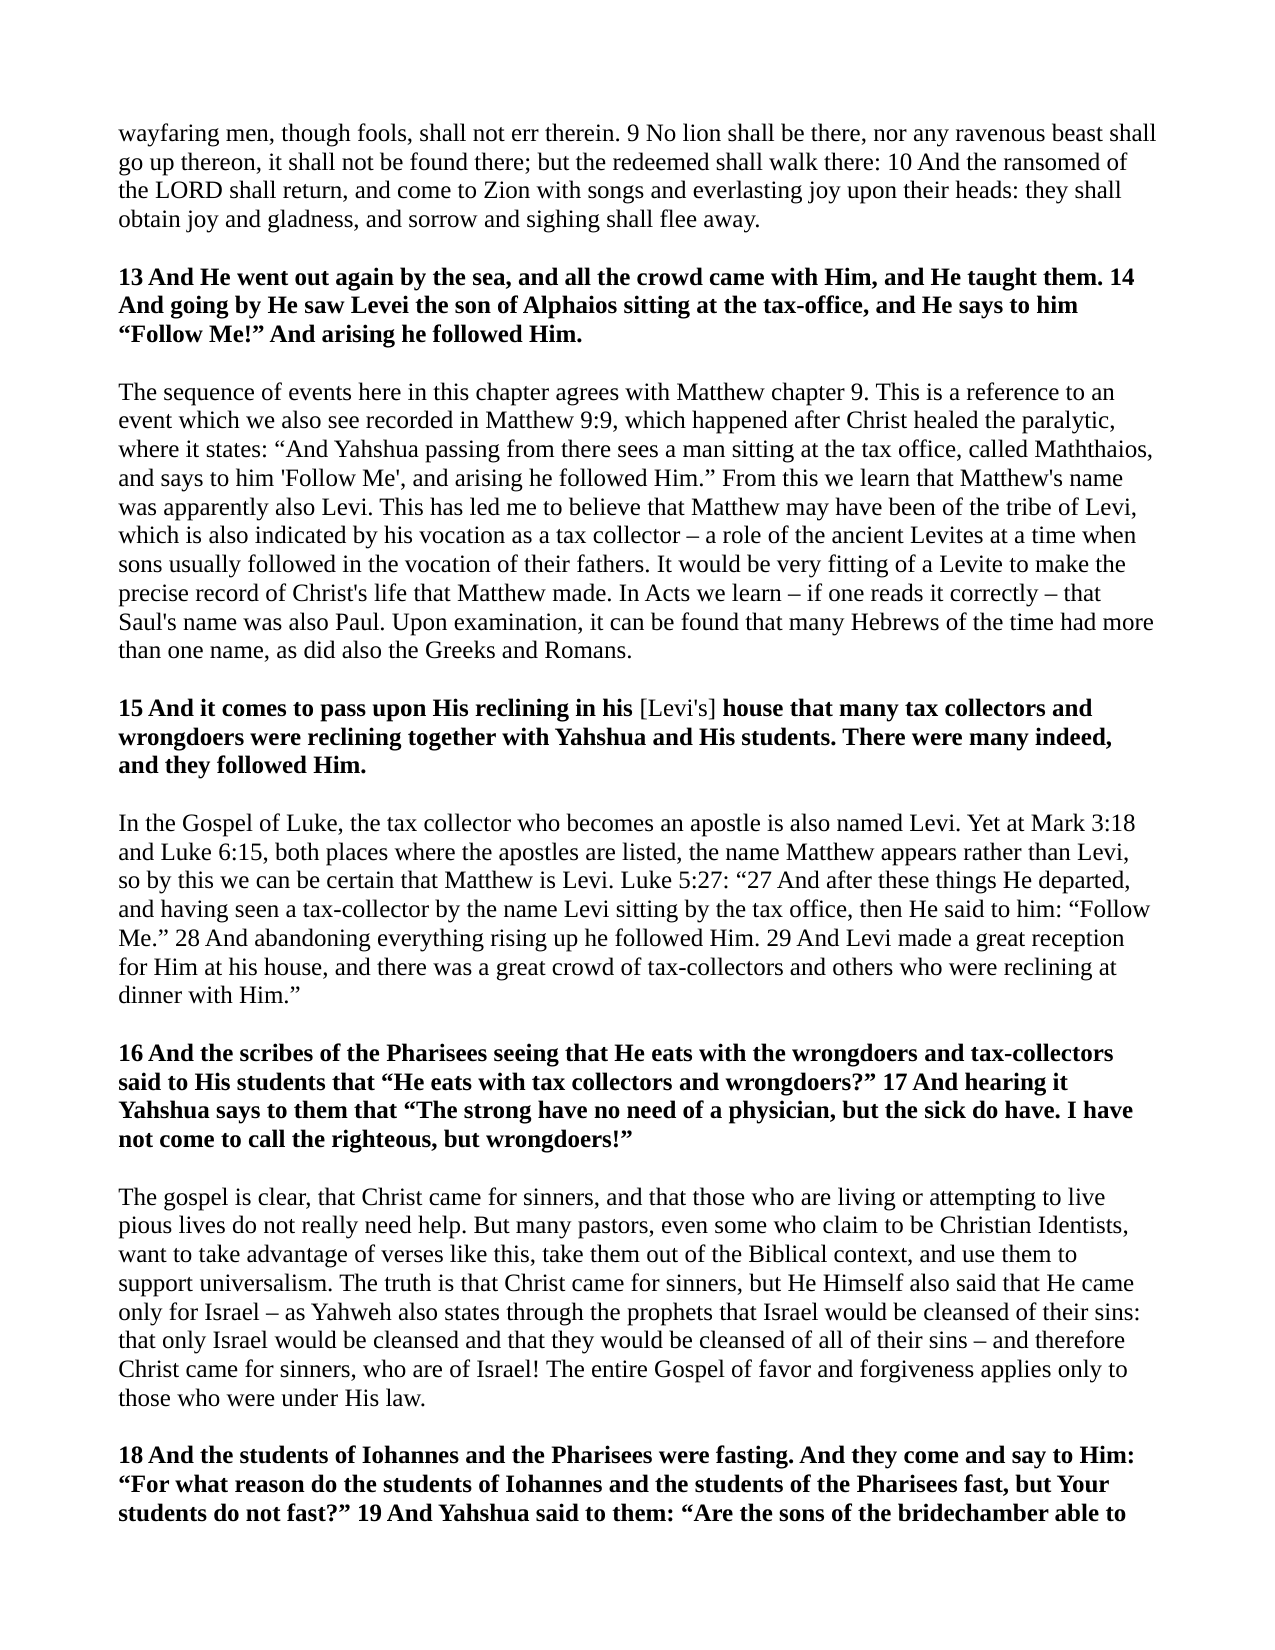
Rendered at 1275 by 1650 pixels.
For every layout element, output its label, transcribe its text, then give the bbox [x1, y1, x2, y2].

text 13 And He went out again by the sea, and all the crowd came with Him, and He taught them. 14 And going by He saw Levei the son of Alphaios sitting at the tax-office, and He says to him “Follow Me!” And arising he followed Him. [118, 262, 1157, 348]
text 16 And the scribes of the Pharisees seeing that He eats with the wrongdoers and tax-collectors said to His students that “He eats with tax collectors and wrongdoers?” 17 And hearing it Yahshua says to them that “The strong have no need of a physician, but the sick do have. I have not come to call the righteous, but wrongdoers!” [118, 1038, 1157, 1153]
text In the Gospel of Luke, the tax collector who becomes an apostle is also named Levi. Yet at Mark 3:18 and Luke 6:15, both places where the apostles are listed, the name Matthew appears rather than Levi, so by this we can be certain that Matthew is Levi. Luke 5:27: “27 And after these things He departed, and having seen a tax-collector by the name Levi sitting by the tax office, then He said to him: “Follow Me.” 28 And abandoning everything rising up he followed Him. 29 And Levi made a great reception for Him at his house, and there was a great crowd of tax-collectors and others who were reclining at dinner with Him.” [118, 808, 1157, 1009]
text wayfaring men, though fools, shall not err therein. 9 No lion shall be there, nor any ravenous beast shall go up thereon, it shall not be found there; but the redeemed shall walk there: 10 And the ransomed of the LORD shall return, and come to Zion with songs and everlasting joy upon their heads: they shall obtain joy and gladness, and sorrow and sighing shall flee away. [118, 118, 1157, 233]
text 15 And it comes to pass upon His reclining in his [Levi's] house that many tax collectors and wrongdoers were reclining together with Yahshua and His students. There were many indeed, and they followed Him. [118, 693, 1157, 779]
text 18 And the students of Iohannes and the Pharisees were fasting. And they come and say to Him: “For what reason do the students of Iohannes and the students of the Pharisees fast, but Your students do not fast?” 19 And Yahshua said to them: “Are the sons of the bridechamber able to [118, 1441, 1157, 1527]
text The gospel is clear, that Christ came for sinners, and that those who are living or attempting to live pious lives do not really need help. But many pastors, even some who claim to be Christian Identists, want to take advantage of verses like this, take them out of the Biblical context, and use them to support universalism. The truth is that Christ came for sinners, but He Himself also said that He came only for Israel – as Yahweh also states through the prophets that Israel would be cleansed of their sins: that only Israel would be cleansed and that they would be cleansed of all of their sins – and therefore Christ came for sinners, who are of Israel! The entire Gospel of favor and forgiveness applies only to those who were under His law. [118, 1182, 1157, 1412]
text The sequence of events here in this chapter agrees with Matthew chapter 9. This is a reference to an event which we also see recorded in Matthew 9:9, which happened after Christ healed the paralytic, where it states: “And Yahshua passing from there sees a man sitting at the tax office, called Maththaios, and says to him 'Follow Me', and arising he followed Him.” From this we learn that Matthew's name was apparently also Levi. This has led me to believe that Matthew may have been of the tribe of Levi, which is also indicated by his vocation as a tax collector – a role of the ancient Levites at a time when sons usually followed in the vocation of their fathers. It would be very fitting of a Levite to make the precise record of Christ's life that Matthew made. In Acts we learn – if one reads it correctly – that Saul's name was also Paul. Upon examination, it can be found that many Hebrews of the time had more than one name, as did also the Greeks and Romans. [118, 377, 1157, 664]
